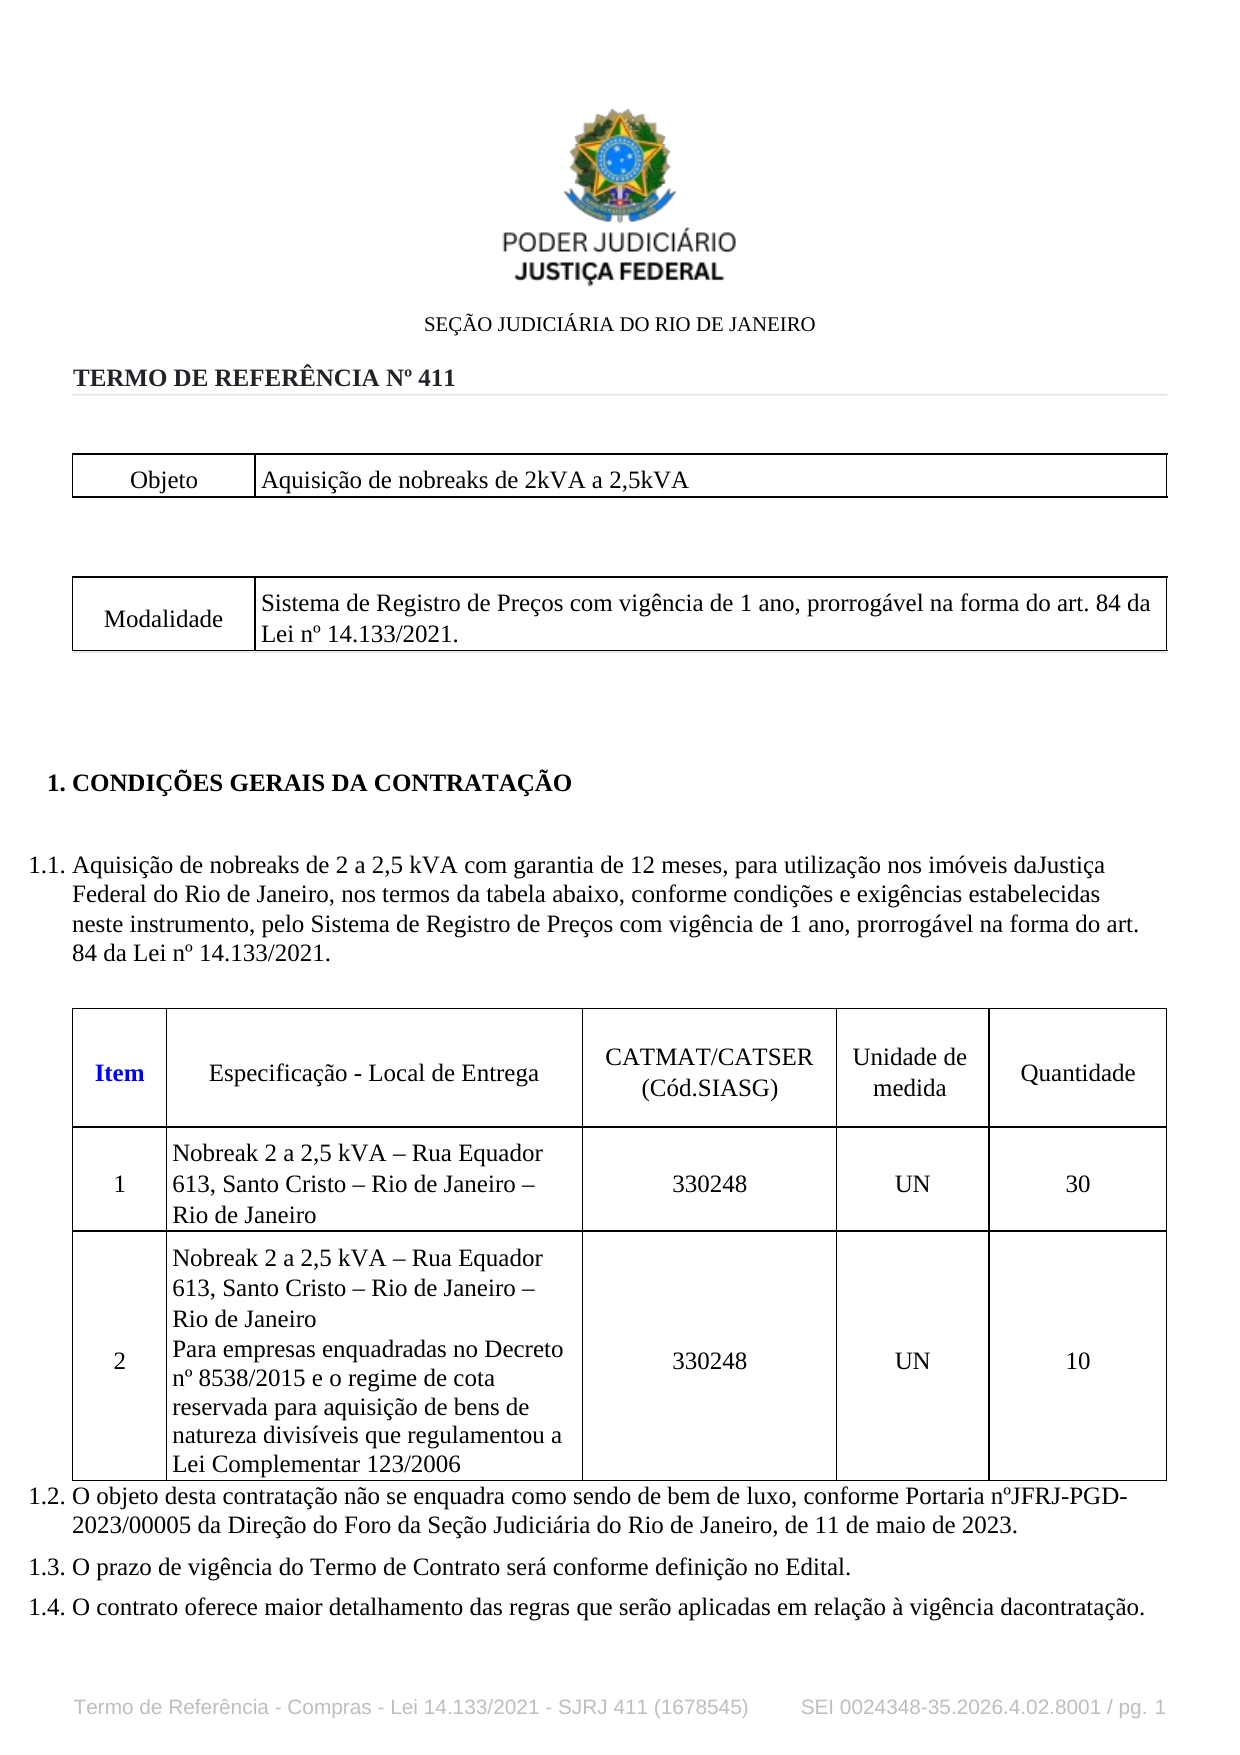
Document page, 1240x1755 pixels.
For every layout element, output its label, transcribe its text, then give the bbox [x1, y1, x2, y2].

table_header Unidade de medida [837, 1009, 988, 1126]
list O prazo de vigência do Termo de Contrato será conforme definição no Edital. [28, 1552, 1155, 1580]
table_cell Nobreak 2 a 2,5 kVA – Rua Equador 613, Santo Cristo – Rio de Janeiro – Rio de Janeiro [167, 1128, 582, 1230]
table_cell 330248 [583, 1128, 836, 1230]
text SEÇÃO JUDICIÁRIA DO RIO DE JANEIRO [173, 312, 1066, 336]
list O objeto desta contratação não se enquadra como sendo de bem de luxo, conforme Portaria nºJFRJ-PGD-2023/00005 da Direção do Foro da Seção Judiciária do Rio de Janeiro, de 11 de maio de 2023. [28, 1481, 1155, 1539]
table_cell 2 [73, 1232, 166, 1479]
table_cell Nobreak 2 a 2,5 kVA – Rua Equador 613, Santo Cristo – Rio de Janeiro – Rio de Janeiro Para empresas enquadradas no Decreto nº 8538/2015 e o regime de cota reservada para aquisição de bens de natureza divisíveis que regulamentou a Lei Complementar 123/2006 [167, 1232, 582, 1479]
table_cell 1 [73, 1128, 166, 1230]
table_header Especificação - Local de Entrega [167, 1009, 582, 1126]
table_header Item [73, 1009, 166, 1126]
subtitle TERMO DE REFERÊNCIA Nº 411 [73, 363, 1156, 392]
table_cell [73, 498, 255, 576]
table_header Objeto [73, 455, 254, 496]
table_cell 30 [990, 1128, 1166, 1230]
table_header Quantidade [990, 1009, 1166, 1126]
table_cell Modalidade [73, 578, 254, 650]
table_cell UN [837, 1128, 988, 1230]
table_header Aquisição de nobreaks de 2kVA a 2,5kVA [256, 455, 1166, 496]
table_cell 10 [990, 1232, 1166, 1479]
list Aquisição de nobreaks de 2 a 2,5 kVA com garantia de 12 meses, para utilização nos imóveis daJustiça Federal do Rio de Janeiro, nos termos da tabela abaixo, conforme condições e exigências estabelecidas neste instrumento, pelo Sistema de Registro de Preços com vigência de 1 ano, prorrogável na forma do art. 84 da Lei nº 14.133/2021. [28, 850, 1155, 967]
table_cell UN [837, 1232, 988, 1479]
table_cell [255, 498, 1167, 576]
table_cell 330248 [583, 1232, 836, 1479]
table_header CATMAT/CATSER (Cód.SIASG) [583, 1009, 836, 1126]
list O contrato oferece maior detalhamento das regras que serão aplicadas em relação à vigência dacontratação. [28, 1592, 1155, 1621]
table_cell Sistema de Registro de Preços com vigência de 1 ano, prorrogável na forma do art. 84 da Lei nº 14.133/2021. [256, 578, 1166, 650]
list CONDIÇÕES GERAIS DA CONTRATAÇÃO [47, 768, 1156, 797]
